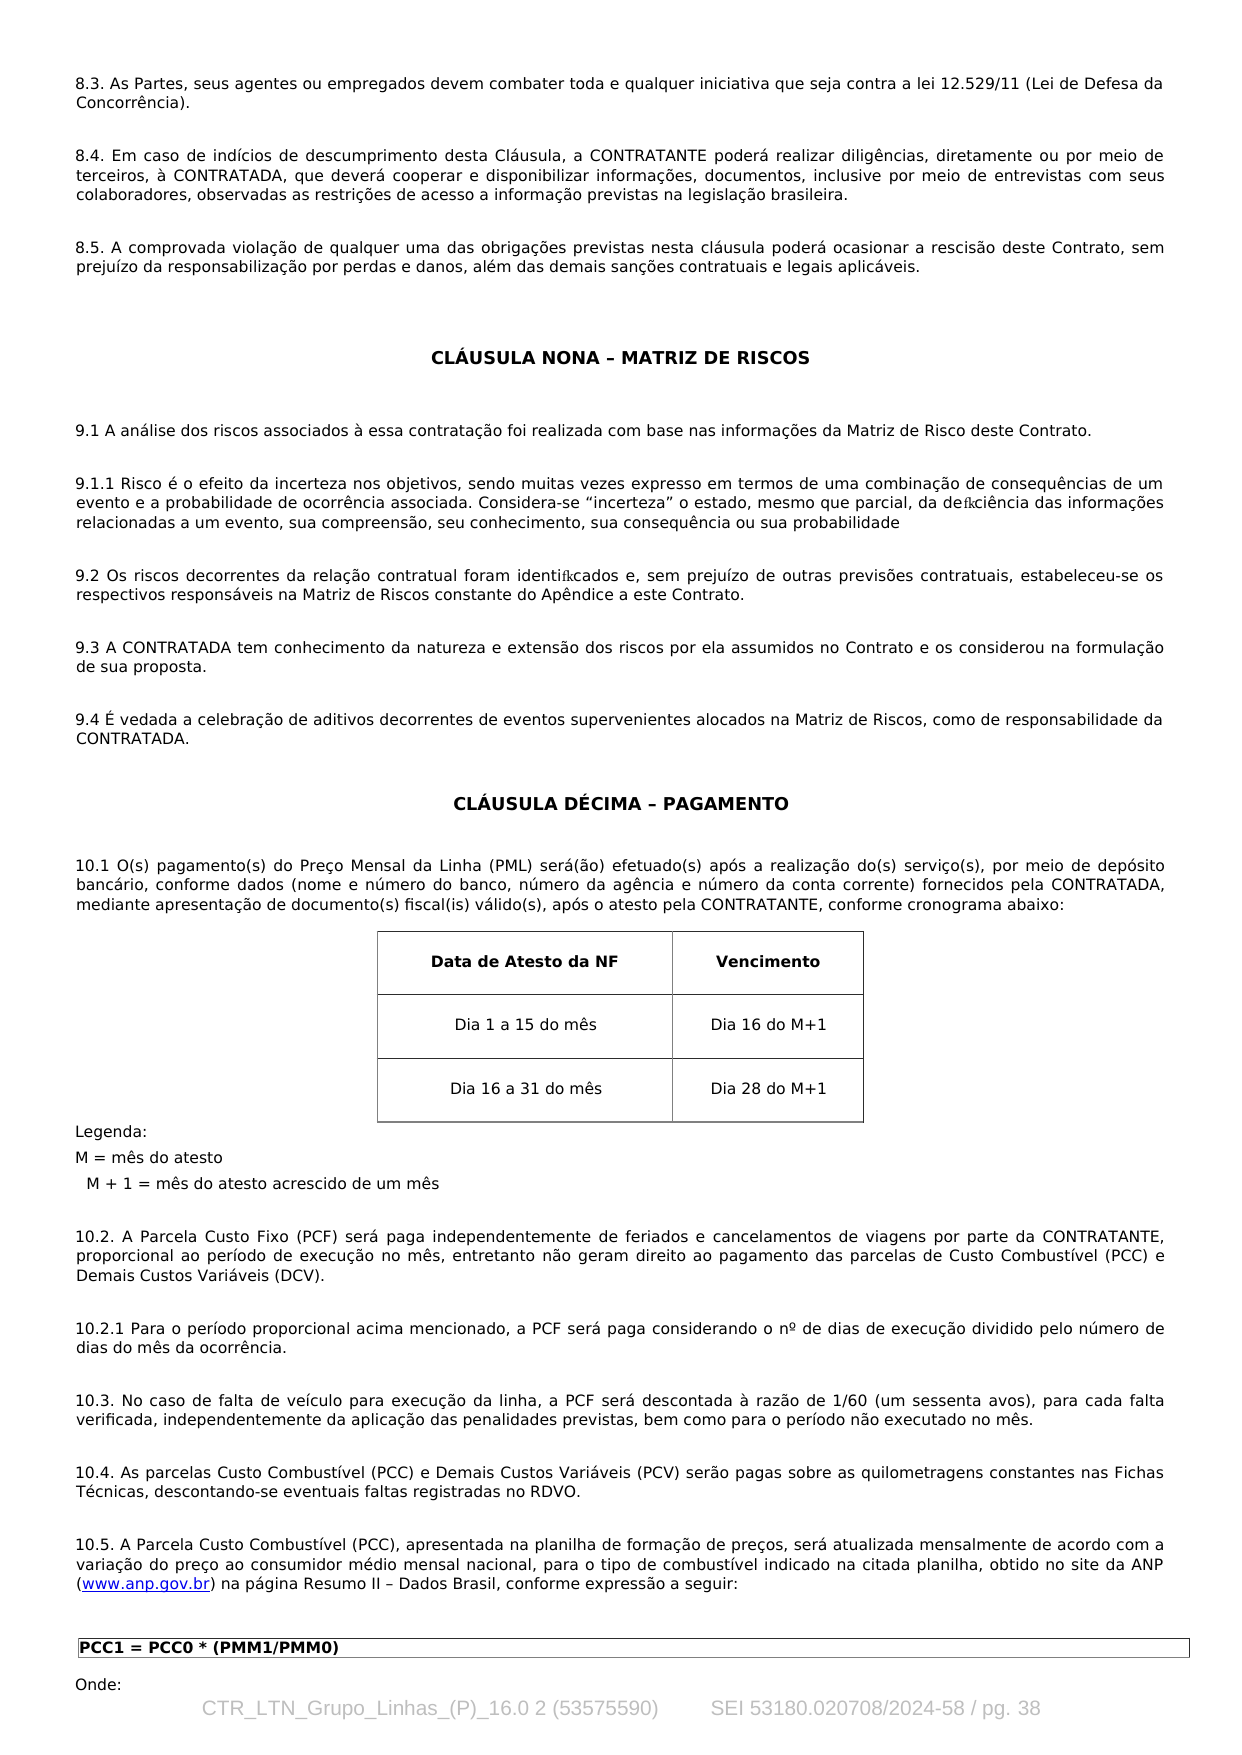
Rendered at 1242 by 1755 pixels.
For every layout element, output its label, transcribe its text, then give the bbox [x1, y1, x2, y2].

text 9.3 A CONTRATADA tem conhecimento da natureza e extensão dos riscos por ela assumidos no Contrato e os considerou na formulação de sua proposta. [75, 639, 1166, 676]
subtitle CLÁUSULA NONA – MATRIZ DE RISCOS [70, 348, 1171, 369]
text 10.2.1 Para o período proporcional acima mencionado, a PCF será paga considerando o nº de dias de execução dividido pelo número de dias do mês da ocorrência. [75, 1319, 1166, 1357]
table_header Vencimento [673, 932, 863, 994]
text 10.2. A Parcela Custo Fixo (PCF) será paga independentemente de feriados e cancelamentos de viagens por parte da CONTRATANTE, proporcional ao período de execução no mês, entretanto não geram direito ao pagamento das parcelas de Custo Combustível (PCC) e Demais Custos Variáveis (DCV). [75, 1228, 1166, 1285]
text 9.1 A análise dos riscos associados à essa contratação foi realizada com base nas informações da Matriz de Risco deste Contrato. [75, 422, 1166, 440]
table_cell Dia 16 do M+1 [673, 995, 863, 1057]
subtitle CLÁUSULA DÉCIMA – PAGAMENTO [70, 793, 1172, 814]
text 10.3. No caso de falta de veículo para execução da linha, a PCF será descontada à razão de 1/60 (um sessenta avos), para cada falta verificada, independentemente da aplicação das penalidades previstas, bem como para o período não executado no mês. [75, 1392, 1166, 1429]
text 8.4. Em caso de indícios de descumprimento desta Cláusula, a CONTRATANTE poderá realizar diligências, diretamente ou por meio de terceiros, à CONTRATADA, que deverá cooperar e disponibilizar informações, documentos, inclusive por meio de entrevistas com seus colaboradores, observadas as restrições de acesso a informação previstas na legislação brasileira. [75, 147, 1166, 204]
text 10.4. As parcelas Custo Combustível (PCC) e Demais Custos Variáveis (PCV) serão pagas sobre as quilometragens constantes nas Fichas Técnicas, descontando-se eventuais faltas registradas no RDVO. [75, 1464, 1166, 1502]
text 8.5. A comprovada violação de qualquer uma das obrigações previstas nesta cláusula poderá ocasionar a rescisão deste Contrato, sem prejuízo da responsabilização por perdas e danos, além das demais sanções contratuais e legais aplicáveis. [75, 239, 1166, 277]
text M + 1 = mês do atesto acrescido de um mês [86, 1175, 1166, 1193]
table_cell Dia 16 a 31 do mês [378, 1059, 672, 1121]
text 8.3. As Partes, seus agentes ou empregados devem combater toda e qualquer iniciativa que seja contra a lei 12.529/11 (Lei de Defesa da Concorrência). [75, 75, 1166, 113]
table_cell Dia 28 do M+1 [673, 1059, 863, 1121]
text 9.2 Os riscos decorrentes da relação contratual foram identicados e, sem prejuízo de outras previsões contratuais, estabeleceu-se os respectivos responsáveis na Matriz de Riscos constante do Apêndice a este Contrato. [75, 566, 1166, 604]
text 9.4 É vedada a celebração de aditivos decorrentes de eventos supervenientes alocados na Matriz de Riscos, como de responsabilidade da CONTRATADA. [75, 711, 1166, 748]
text Legenda: [75, 1122, 1166, 1141]
text Onde: [75, 1676, 1166, 1694]
text M = mês do atesto [75, 1149, 1166, 1167]
text 10.5. A Parcela Custo Combustível (PCC), apresentada na planilha de formação de preços, será atualizada mensalmente de acordo com a variação do preço ao consumidor médio mensal nacional, para o tipo de combustível indicado na citada planilha, obtido no site da ANP (www.anp.gov.br) na página Resumo II – Dados Brasil, conforme expressão a seguir: [75, 1536, 1166, 1593]
text 9.1.1 Risco é o efeito da incerteza nos objetivos, sendo muitas vezes expresso em termos de uma combinação de consequências de um evento e a probabilidade de ocorrência associada. Considera-se “incerteza” o estado, mesmo que parcial, da deciência das informações relacionadas a um evento, sua compreensão, seu conhecimento, sua consequência ou sua probabilidade [75, 475, 1166, 532]
text 10.1 O(s) pagamento(s) do Preço Mensal da Linha (PML) será(ão) efetuado(s) após a realização do(s) serviço(s), por meio de depósito bancário, conforme dados (nome e número do banco, número da agência e número da conta corrente) fornecidos pela CONTRATADA, mediante apresentação de documento(s) fiscal(is) válido(s), após o atesto pela CONTRATANTE, conforme cronograma abaixo: [75, 857, 1166, 914]
table_header Data de Atesto da NF [378, 932, 672, 994]
text PCC1 = PCC0 * (PMM1/PMM0) [79, 1639, 1189, 1657]
table_cell Dia 1 a 15 do mês [378, 995, 672, 1057]
